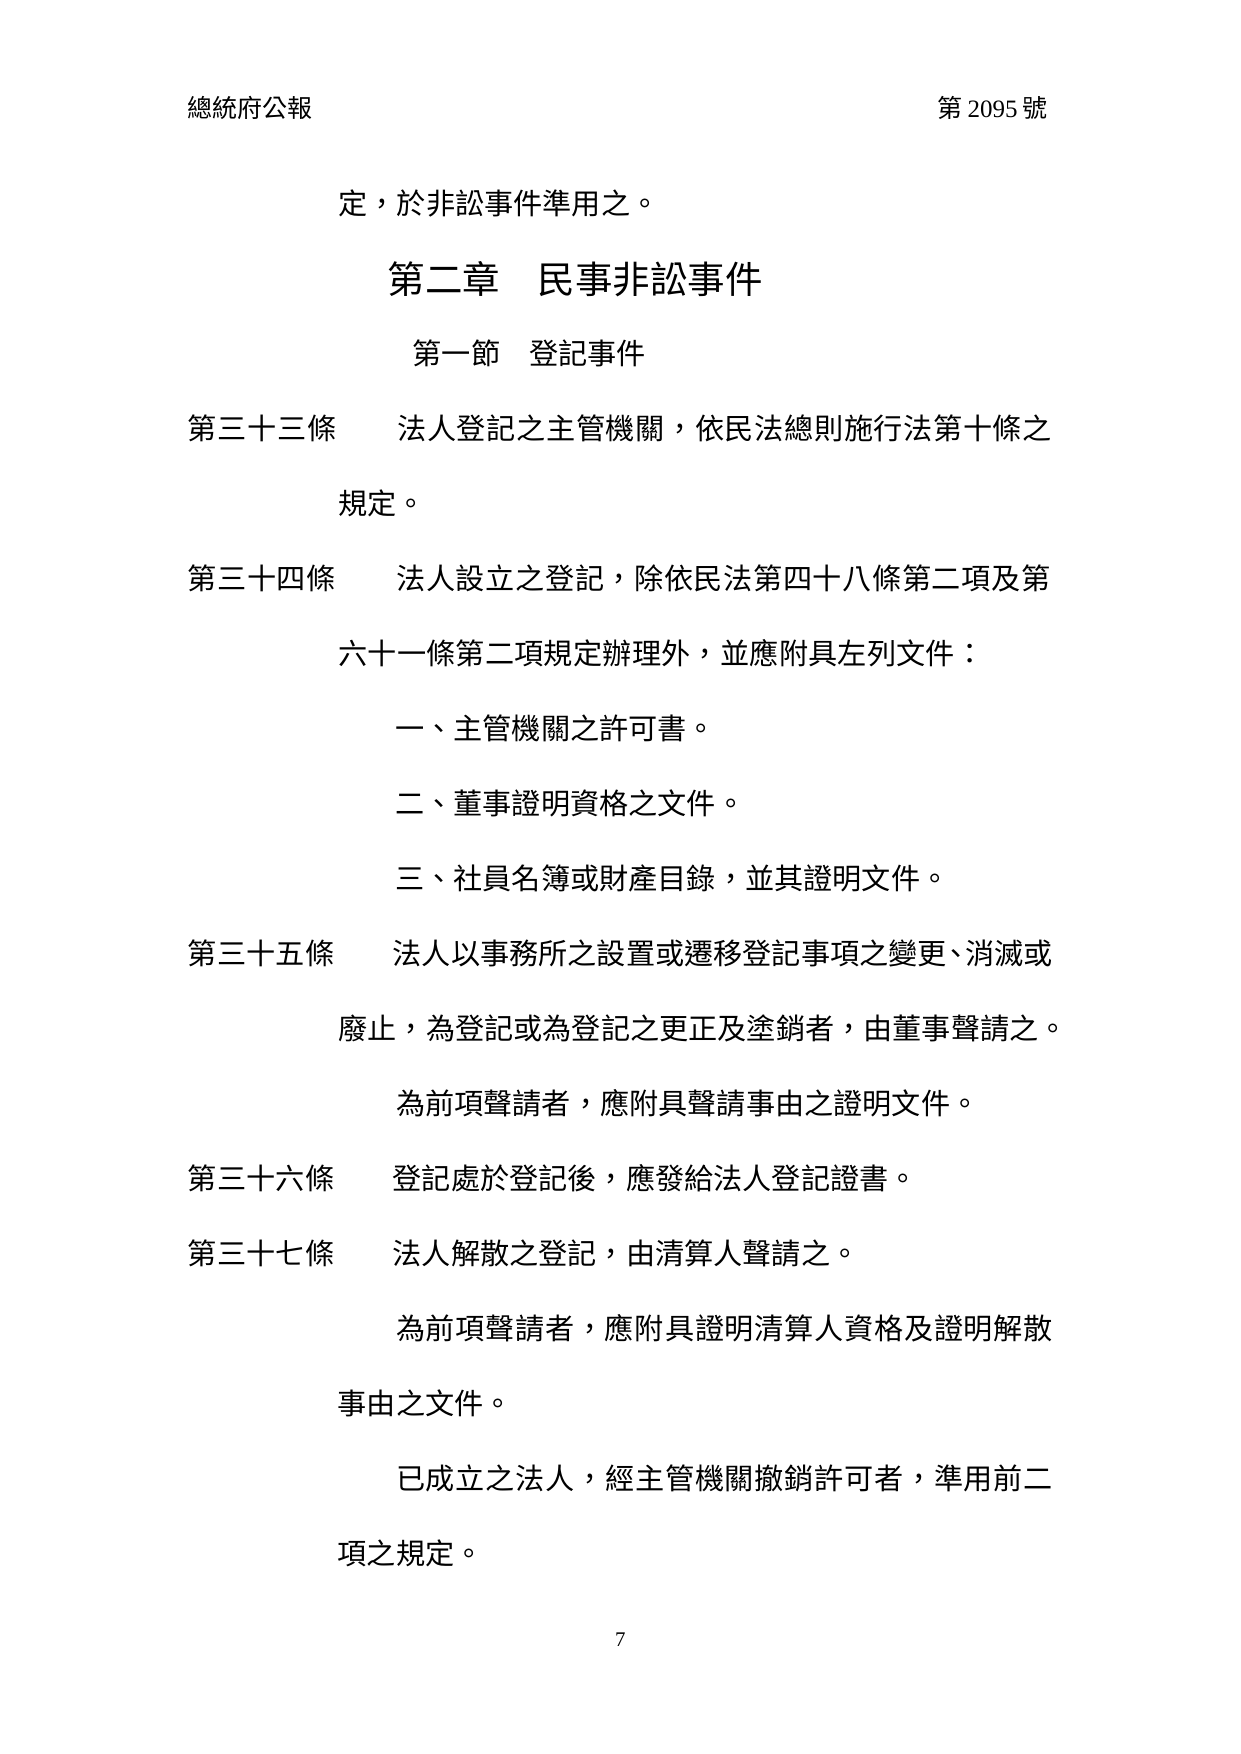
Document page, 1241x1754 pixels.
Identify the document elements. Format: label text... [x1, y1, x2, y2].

text 三、社員名簿或財產目錄，並其證明文件。 [395, 839, 1053, 914]
text 第三十五條 法人以事務所之設置或遷移登記事項之變更、消滅或廢止，為登記或為登記之更正及塗銷者，由董事聲請之。 [187, 914, 1053, 1064]
text 第三十六條 登記處於登記後，應發給法人登記證書。 [187, 1139, 1053, 1214]
text 第一節 登記事件 [412, 314, 1053, 389]
text 第三十三條 法人登記之主管機關，依民法總則施行法第十條之規定。 [187, 389, 1053, 539]
text 二、董事證明資格之文件。 [395, 764, 1053, 839]
text 為前項聲請者，應附具證明清算人資格及證明解散事由之文件。 [337, 1289, 1053, 1439]
text 第三十七條 法人解散之登記，由清算人聲請之。 [187, 1214, 1053, 1289]
text 定，於非訟事件準用之。 [187, 164, 1053, 239]
text 已成立之法人，經主管機關撤銷許可者，準用前二項之規定。 [337, 1439, 1053, 1589]
text 一、主管機關之許可書。 [395, 689, 1053, 764]
text 為前項聲請者，應附具聲請事由之證明文件。 [337, 1064, 1053, 1139]
text 第三十四條 法人設立之登記，除依民法第四十八條第二項及第六十一條第二項規定辦理外，並應附具左列文件： [187, 539, 1053, 689]
text 第二章 民事非訟事件 [387, 239, 1053, 314]
